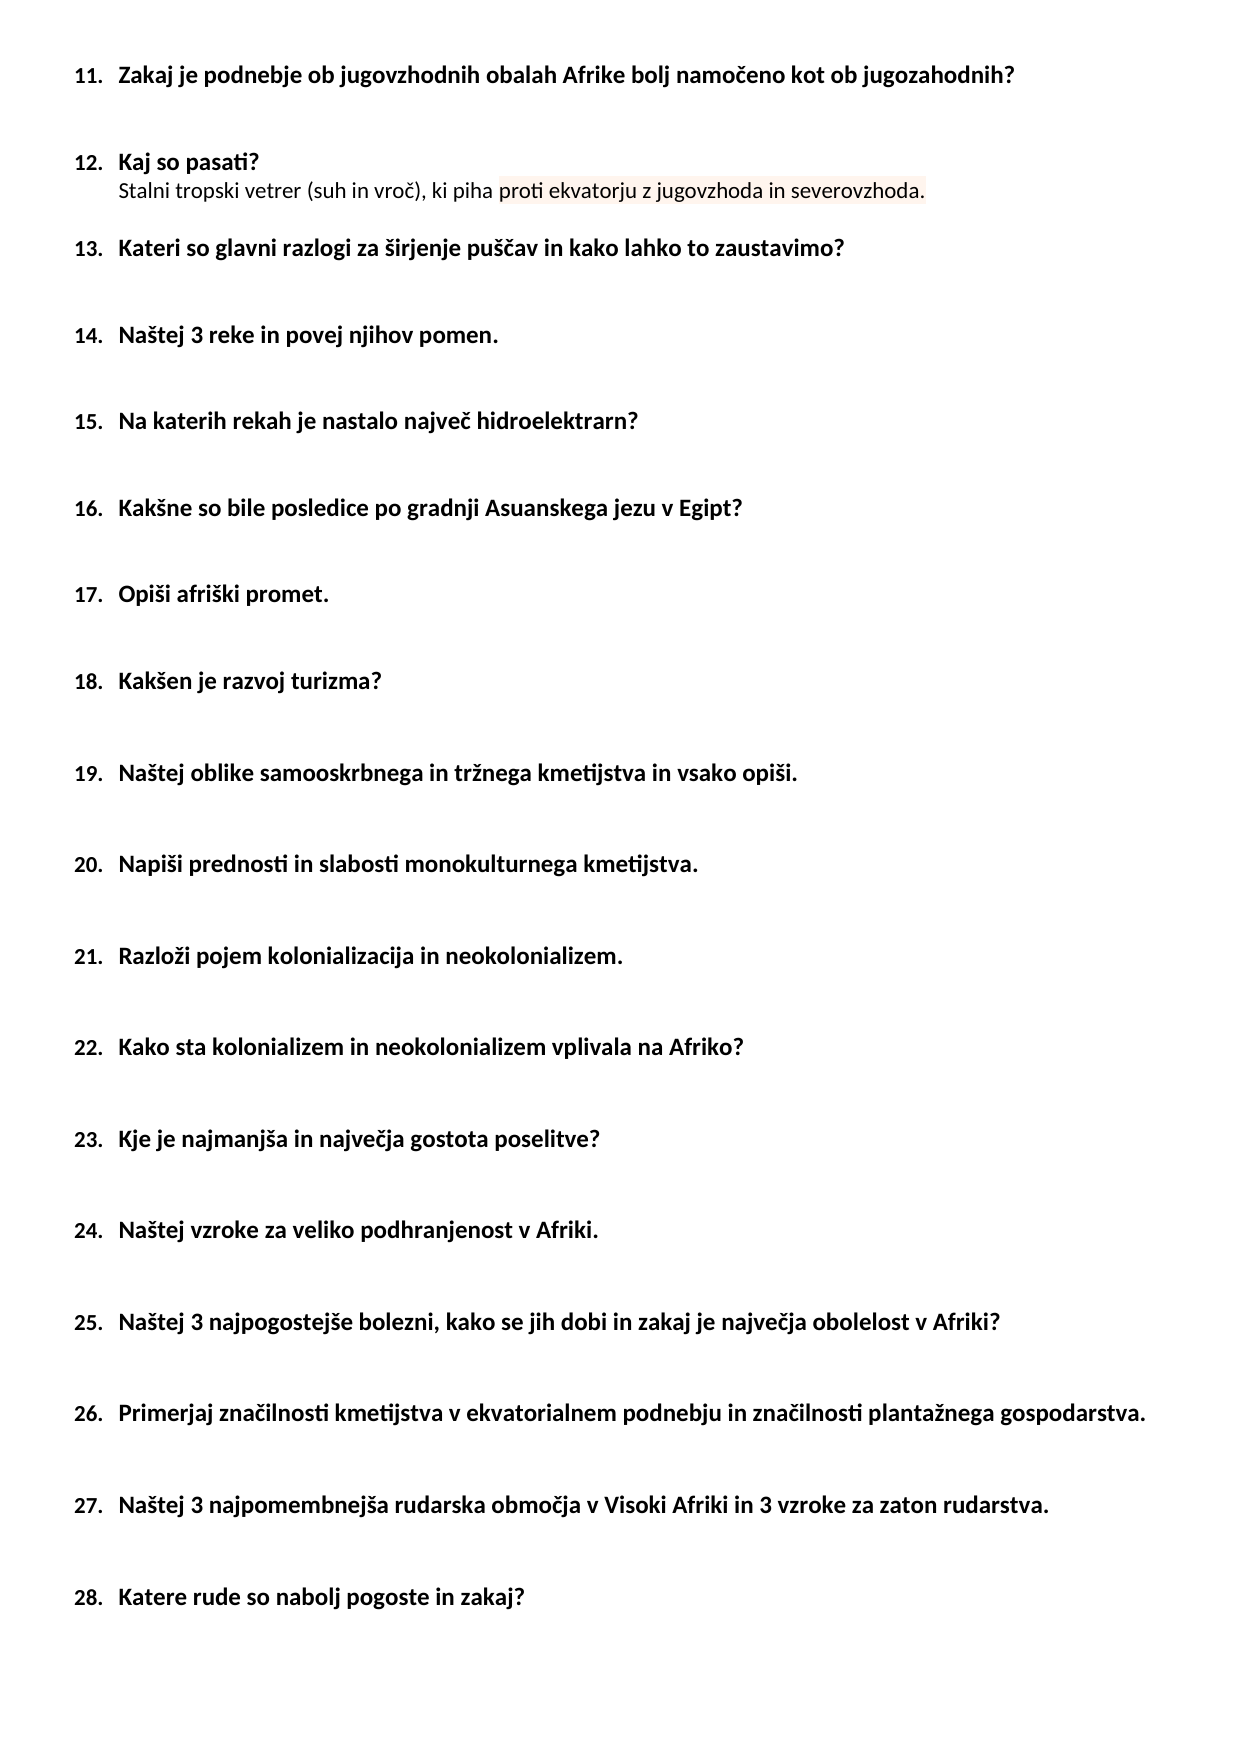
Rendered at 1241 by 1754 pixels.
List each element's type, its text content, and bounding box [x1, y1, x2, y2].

text Stalni tropski vetrer (suh in vroč), ki piha proti ekvatorju z jugovzhoda in severovzhoda. [118, 176, 1176, 204]
list Primerjaj značilnosti kmetijstva v ekvatorialnem podnebju in značilnosti plantažnega gospodarstva. [74, 1398, 1176, 1428]
list Katere rude so nabolj pogoste in zakaj? [74, 1581, 1176, 1611]
list Kako sta kolonializem in neokolonializem vplivala na Afriko? [74, 1031, 1176, 1062]
list Zakaj je podnebje ob jugovzhodnih obalah Afrike bolj namočeno kot ob jugozahodnih? [74, 59, 1176, 90]
list Kaj so pasati? [74, 146, 1176, 176]
list Napiši prednosti in slabosti monokulturnega kmetijstva. [74, 848, 1176, 879]
list Naštej vzroke za veliko podhranjenost v Afriki. [74, 1214, 1176, 1245]
list Naštej 3 najpogostejše bolezni, kako se jih dobi in zakaj je največja obolelost v Afriki? [74, 1306, 1176, 1337]
list Opiši afriški promet. [74, 578, 1176, 609]
list Naštej 3 najpomembnejša rudarska območja v Visoki Afriki in 3 vzroke za zaton rudarstva. [74, 1489, 1176, 1520]
list Kateri so glavni razlogi za širjenje puščav in kako lahko to zaustavimo? [74, 232, 1176, 263]
list Na katerih rekah je nastalo največ hidroelektrarn? [74, 405, 1176, 436]
list Kakšen je razvoj turizma? [74, 665, 1176, 696]
list Kje je najmanjša in največja gostota poselitve? [74, 1123, 1176, 1153]
list Naštej 3 reke in povej njihov pomen. [74, 319, 1176, 349]
list Razloži pojem kolonializacija in neokolonializem. [74, 940, 1176, 970]
list Naštej oblike samooskrbnega in tržnega kmetijstva in vsako opiši. [74, 757, 1176, 787]
list Kakšne so bile posledice po gradnji Asuanskega jezu v Egipt? [74, 492, 1176, 522]
